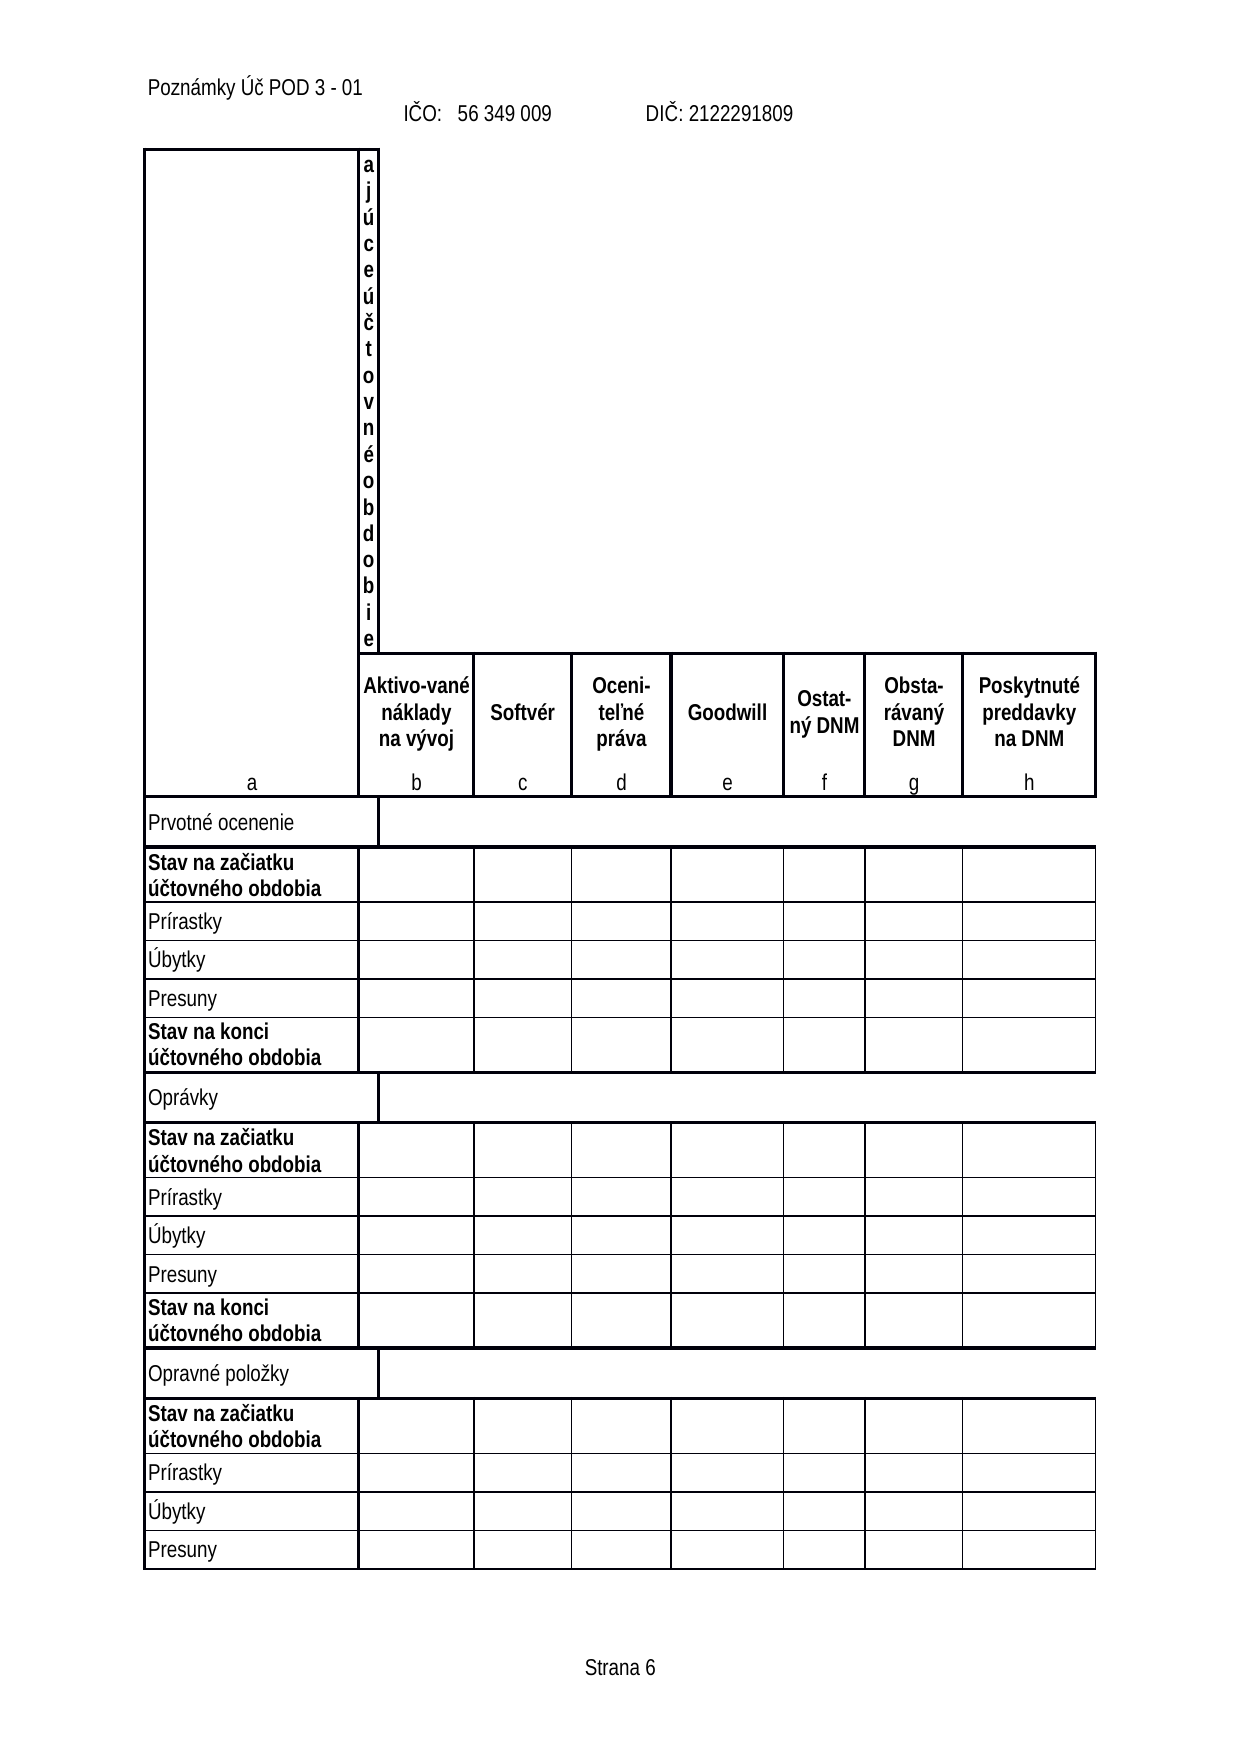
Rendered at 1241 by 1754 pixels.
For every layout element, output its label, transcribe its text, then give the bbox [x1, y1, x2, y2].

table_cell Stav na začiatku účtovného obdobia [146, 1124, 357, 1177]
table_cell [963, 1255, 1095, 1292]
table_cell [672, 1493, 783, 1529]
table_cell Goodwill [673, 655, 782, 769]
table_cell d [573, 769, 669, 795]
table_cell Prírastky [146, 903, 357, 939]
table_cell Aktivo-vané náklady na vývoj [360, 655, 472, 769]
table_cell [963, 1493, 1095, 1529]
table_cell [784, 903, 864, 939]
table_cell b [360, 769, 472, 795]
table_cell [866, 1178, 962, 1215]
table_cell [963, 980, 1095, 1016]
table_cell [963, 903, 1095, 939]
table_cell [672, 1124, 783, 1177]
table_cell Presuny [146, 1255, 357, 1292]
table_cell Presuny [146, 1531, 357, 1568]
table_cell [360, 903, 473, 939]
table_cell [672, 1178, 783, 1215]
table_cell [572, 1217, 670, 1254]
table_cell [475, 1400, 571, 1453]
table_cell [572, 1178, 670, 1215]
table_cell [572, 1400, 670, 1453]
table_cell Úbytky [146, 941, 357, 978]
table_cell [866, 1294, 962, 1346]
table_cell [963, 1294, 1095, 1346]
table_cell [360, 1400, 473, 1453]
table_cell [784, 1217, 864, 1254]
table_cell [572, 849, 670, 901]
table_cell [784, 980, 864, 1016]
table_cell [866, 980, 962, 1016]
table_cell [672, 941, 783, 978]
table_cell [963, 1454, 1095, 1491]
table_cell e [673, 769, 782, 795]
table_cell [360, 849, 473, 901]
table_cell Stav na začiatku účtovného obdobia [146, 1400, 357, 1453]
table_cell Oprávky [146, 1074, 377, 1121]
table_cell [572, 1294, 670, 1346]
table_cell [963, 941, 1095, 978]
table_cell [784, 1400, 864, 1453]
table_cell [475, 1454, 571, 1491]
table_cell [784, 1531, 864, 1568]
table_cell h [964, 769, 1094, 795]
table_cell [866, 903, 962, 939]
table_cell [784, 941, 864, 978]
table_cell [672, 1018, 783, 1071]
table_cell [963, 1400, 1095, 1453]
table_cell [784, 1178, 864, 1215]
table_cell [963, 1124, 1095, 1177]
table_cell [866, 1018, 962, 1071]
table_cell g [866, 769, 961, 795]
table_cell [475, 1018, 571, 1071]
table_cell Softvér [475, 655, 570, 769]
table_cell [672, 1217, 783, 1254]
table_cell [475, 1178, 571, 1215]
table_cell [784, 849, 864, 901]
table_cell Prvotné ocenenie [146, 798, 377, 845]
table_cell [360, 1018, 473, 1071]
table_cell [475, 849, 571, 901]
table_cell [672, 849, 783, 901]
table_cell [475, 941, 571, 978]
table_header ajúce účtovné obdobie [360, 151, 377, 652]
table_cell [784, 1018, 864, 1071]
table_cell [672, 1454, 783, 1491]
table_cell [672, 903, 783, 939]
table_cell [572, 941, 670, 978]
table_cell [475, 903, 571, 939]
table_cell a [146, 769, 357, 795]
table_cell c [475, 769, 570, 795]
table_cell [360, 1217, 473, 1254]
table_cell [672, 1294, 783, 1346]
table_cell [963, 1018, 1095, 1071]
table_cell [360, 980, 473, 1016]
table_cell [360, 1178, 473, 1215]
table_cell [672, 980, 783, 1016]
table_cell Obsta- rávaný DNM [866, 655, 961, 769]
table_cell [866, 941, 962, 978]
table_cell [475, 1255, 571, 1292]
table_cell [360, 1493, 473, 1529]
table_cell [866, 1400, 962, 1453]
table_cell [475, 1294, 571, 1346]
table_cell [866, 1454, 962, 1491]
table_cell Úbytky [146, 1493, 357, 1529]
table_cell [360, 1255, 473, 1292]
table_cell f [785, 769, 863, 795]
table_cell [475, 1531, 571, 1568]
table_cell Stav na konci účtovného obdobia [146, 1018, 357, 1071]
table_cell [360, 1454, 473, 1491]
table_cell Presuny [146, 980, 357, 1016]
table_cell [672, 1400, 783, 1453]
table_cell Prírastky [146, 1178, 357, 1215]
table_cell [572, 1493, 670, 1529]
table_cell Poskytnuté preddavky na DNM [964, 655, 1094, 769]
table_cell [572, 980, 670, 1016]
table_cell [572, 1454, 670, 1491]
table_cell [475, 1124, 571, 1177]
table_cell Stav na začiatku účtovného obdobia [146, 849, 357, 901]
table_cell [572, 1255, 670, 1292]
table_cell Oceni-teľné práva [573, 655, 669, 769]
table_cell Opravné položky [146, 1350, 377, 1397]
table_cell [572, 1018, 670, 1071]
table_cell [784, 1255, 864, 1292]
table_cell [784, 1454, 864, 1491]
table_cell [866, 1255, 962, 1292]
table_cell [572, 903, 670, 939]
table_cell [475, 1493, 571, 1529]
table_cell [360, 941, 473, 978]
table_cell Úbytky [146, 1217, 357, 1254]
table_cell [360, 1294, 473, 1346]
table_cell Ostat-ný DNM [785, 655, 863, 769]
table_cell [963, 1531, 1095, 1568]
table_cell [866, 1493, 962, 1529]
table_cell [572, 1124, 670, 1177]
table_cell [963, 849, 1095, 901]
table_cell [572, 1531, 670, 1568]
table_cell [866, 1124, 962, 1177]
table_cell [475, 980, 571, 1016]
table_cell [866, 849, 962, 901]
table_cell [784, 1124, 864, 1177]
table_cell Stav na konci účtovného obdobia [146, 1294, 357, 1346]
table_cell [963, 1178, 1095, 1215]
table_cell [475, 1217, 571, 1254]
table_header [146, 151, 357, 769]
table_cell Prírastky [146, 1454, 357, 1491]
table_cell [866, 1217, 962, 1254]
table_cell [784, 1294, 864, 1346]
table_cell [866, 1531, 962, 1568]
table_cell [360, 1531, 473, 1568]
table_cell [360, 1124, 473, 1177]
table_cell [672, 1255, 783, 1292]
table_cell [963, 1217, 1095, 1254]
table_cell [672, 1531, 783, 1568]
table_cell [784, 1493, 864, 1529]
